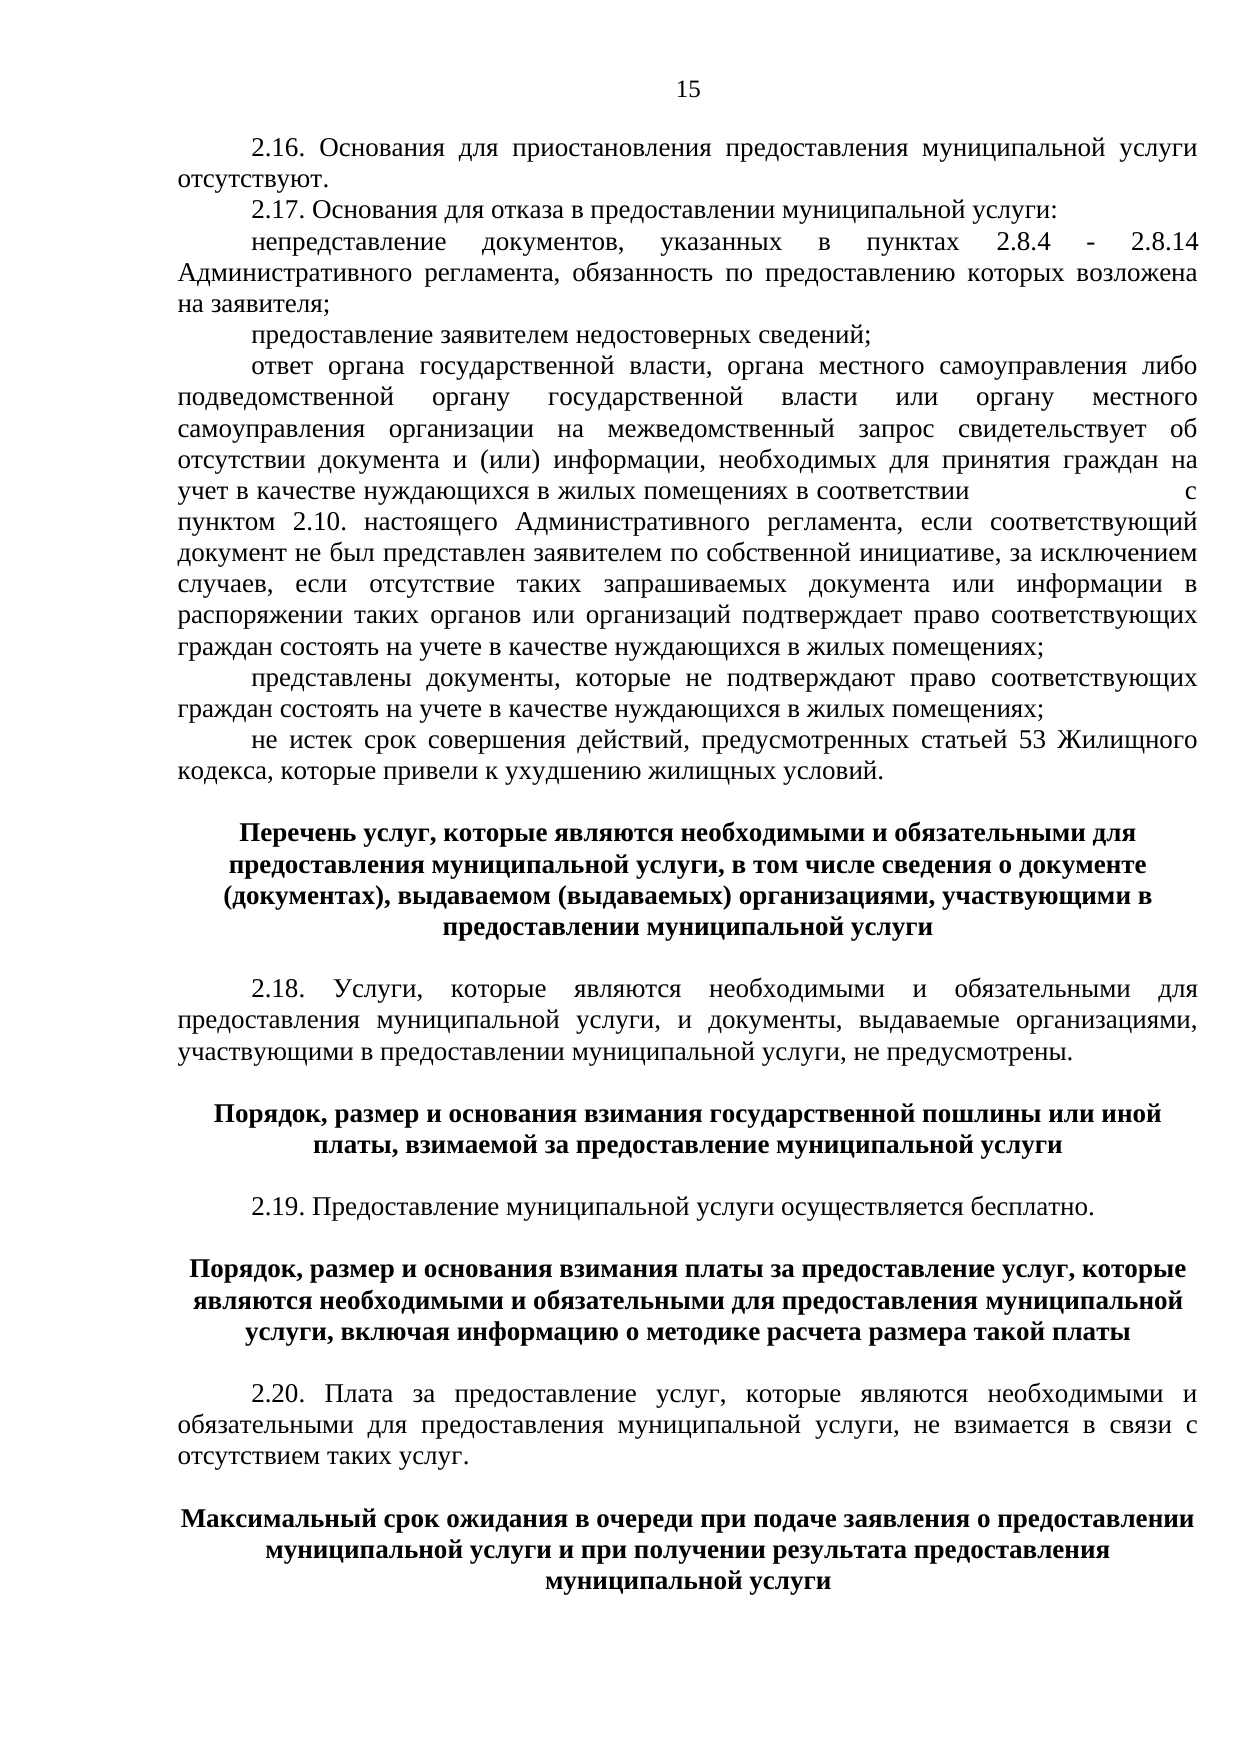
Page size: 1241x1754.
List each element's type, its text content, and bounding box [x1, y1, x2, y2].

text Порядок, размер и основания взимания платы за предоставление услуг, которые являются необходимыми и обязательными для предоставления муниципальной услуги, включая информацию о методике расчета размера такой платы [177, 1253, 1199, 1346]
text 2.16. Основания для приостановления предоставления муниципальной услуги отсутствуют. [177, 131, 1199, 194]
text Максимальный срок ожидания в очереди при подаче заявления о предоставлении муниципальной услуги и при получении результата предоставления муниципальной услуги [177, 1502, 1199, 1595]
text ответ органа государственной власти, органа местного самоуправления либо подведомственной органу государственной власти или органу местного самоуправления организации на межведомственный запрос свидетельствует об отсутствии документа и (или) информации, необходимых для принятия граждан на учет в качестве нуждающихся в жилых помещениях в соответствии с пунктом 2.10. настоящего Административного регламента, если соответствующий документ не был представлен заявителем по собственной инициативе, за исключением случаев, если отсутствие таких запрашиваемых документа или информации в распоряжении таких органов или организаций подтверждает право соответствующих граждан состоять на учете в качестве нуждающихся в жилых помещениях; [177, 349, 1199, 661]
text предоставление заявителем недостоверных сведений; [177, 318, 1199, 349]
text непредставление документов, указанных в пунктах 2.8.4 - 2.8.14 Административного регламента, обязанность по предоставлению которых возложена на заявителя; [177, 225, 1199, 318]
text Перечень услуг, которые являются необходимыми и обязательными для предоставления муниципальной услуги, в том числе сведения о документе (документах), выдаваемом (выдаваемых) организациями, участвующими в предоставлении муниципальной услуги [177, 817, 1199, 941]
text 2.17. Основания для отказа в предоставлении муниципальной услуги: [177, 194, 1199, 225]
text 2.18. Услуги, которые являются необходимыми и обязательными для предоставления муниципальной услуги, и документы, выдаваемые организациями, участвующими в предоставлении муниципальной услуги, не предусмотрены. [177, 972, 1199, 1066]
text не истек срок совершения действий, предусмотренных статьей 53 Жилищного кодекса, которые привели к ухудшению жилищных условий. [177, 723, 1199, 785]
text представлены документы, которые не подтверждают право соответствующих граждан состоять на учете в качестве нуждающихся в жилых помещениях; [177, 661, 1199, 723]
text 2.20. Плата за предоставление услуг, которые являются необходимыми и обязательными для предоставления муниципальной услуги, не взимается в связи с отсутствием таких услуг. [177, 1377, 1199, 1471]
text 2.19. Предоставление муниципальной услуги осуществляется бесплатно. [177, 1190, 1199, 1221]
text Порядок, размер и основания взимания государственной пошлины или иной платы, взимаемой за предоставление муниципальной услуги [177, 1097, 1199, 1159]
